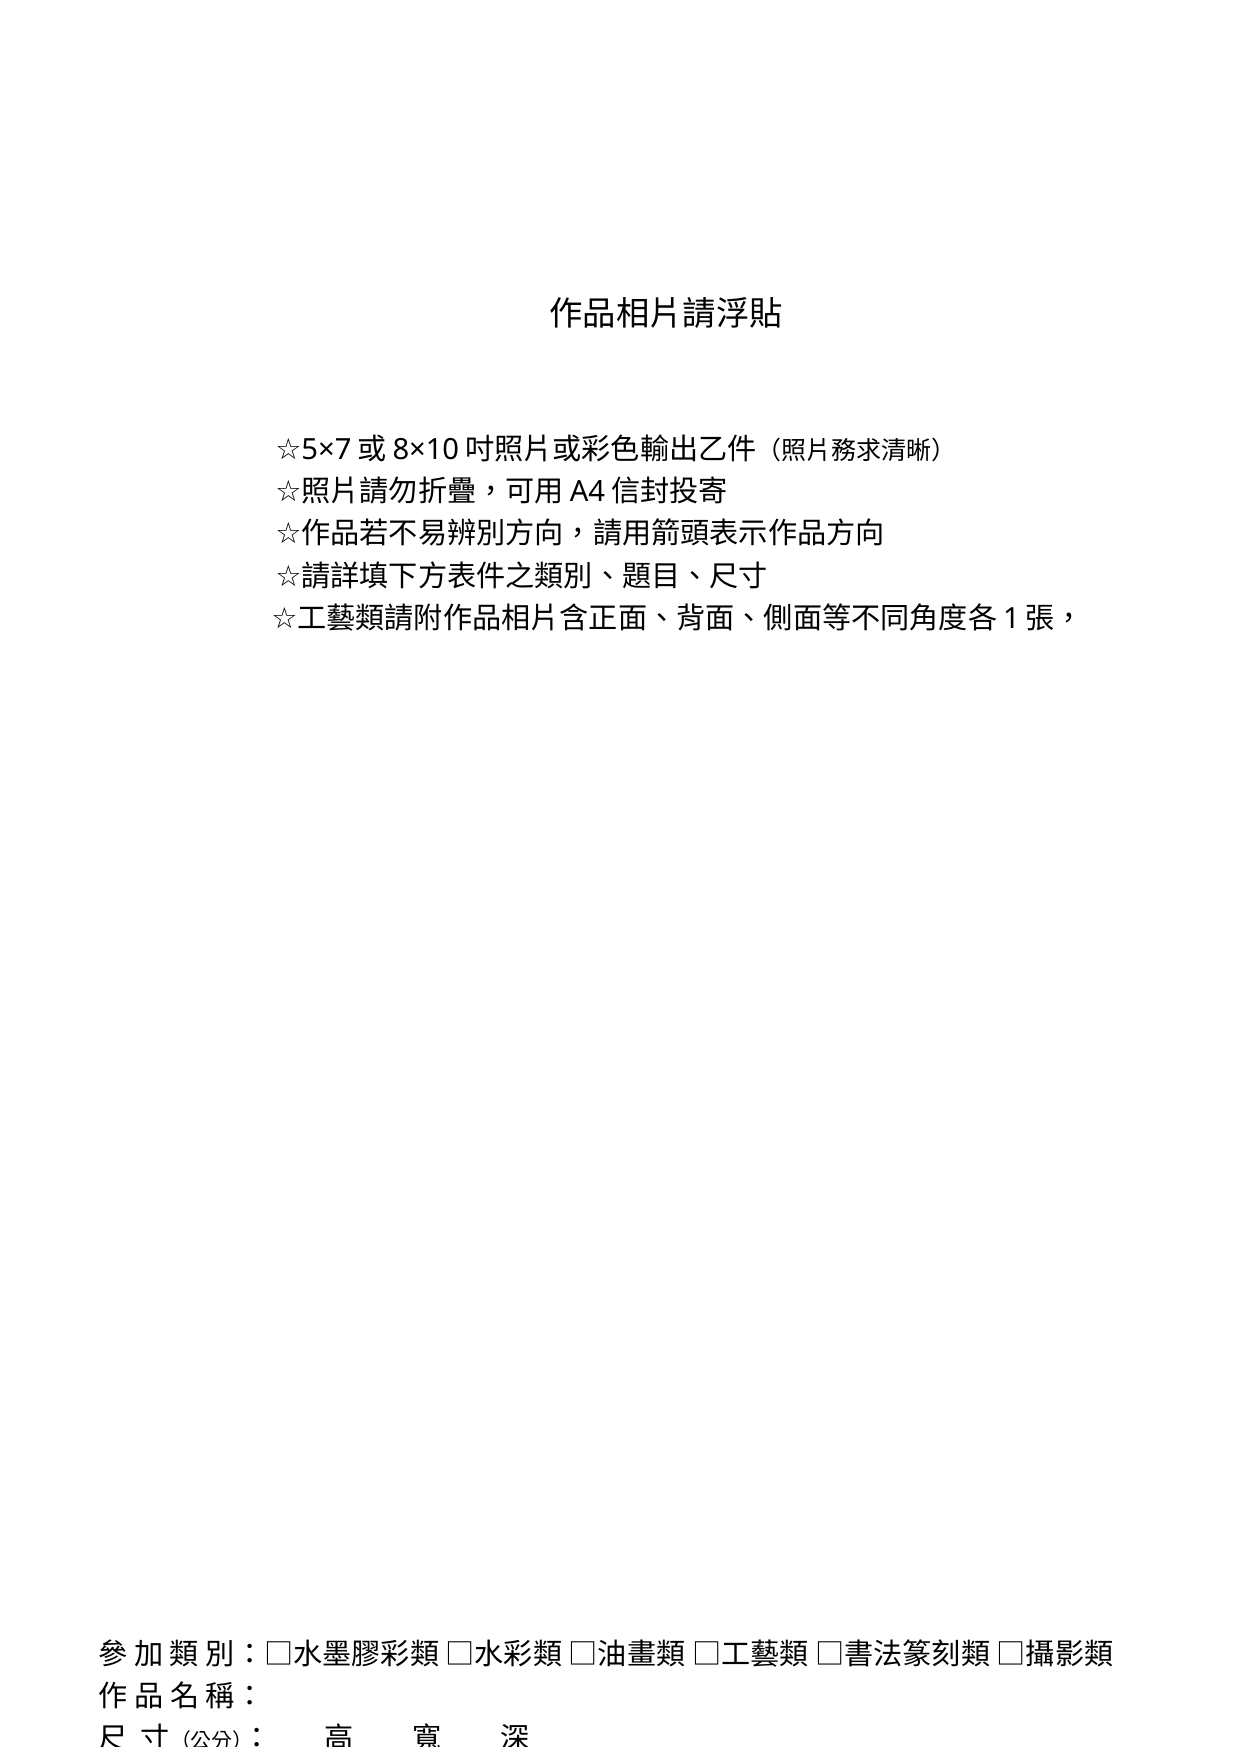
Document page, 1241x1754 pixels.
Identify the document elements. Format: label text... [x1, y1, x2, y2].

text ☆請詳填下方表件之類別、題目、尺寸 [246, 552, 1086, 595]
text 作品相片請浮貼 [246, 286, 1086, 334]
text 尺 寸（公分）： 高 寬 深 [98, 1715, 1179, 1746]
text 作 品 名 稱： [98, 1673, 1179, 1715]
text ☆工藝類請附作品相片含正面、背面、側面等不同角度各1張，主題照片應貼於最上方 [271, 595, 1086, 646]
text ☆5×7或8×10吋照片或彩色輸出乙件（照片務求清晰） [246, 425, 1086, 468]
text ☆照片請勿折疊，可用A4信封投寄 [246, 468, 1086, 510]
text 參 加 類 別：□水墨膠彩類 □水彩類 □油畫類 □工藝類 □書法篆刻類 □攝影類 [98, 1630, 1179, 1673]
text ☆作品若不易辨別方向，請用箭頭表示作品方向 [246, 510, 1086, 552]
